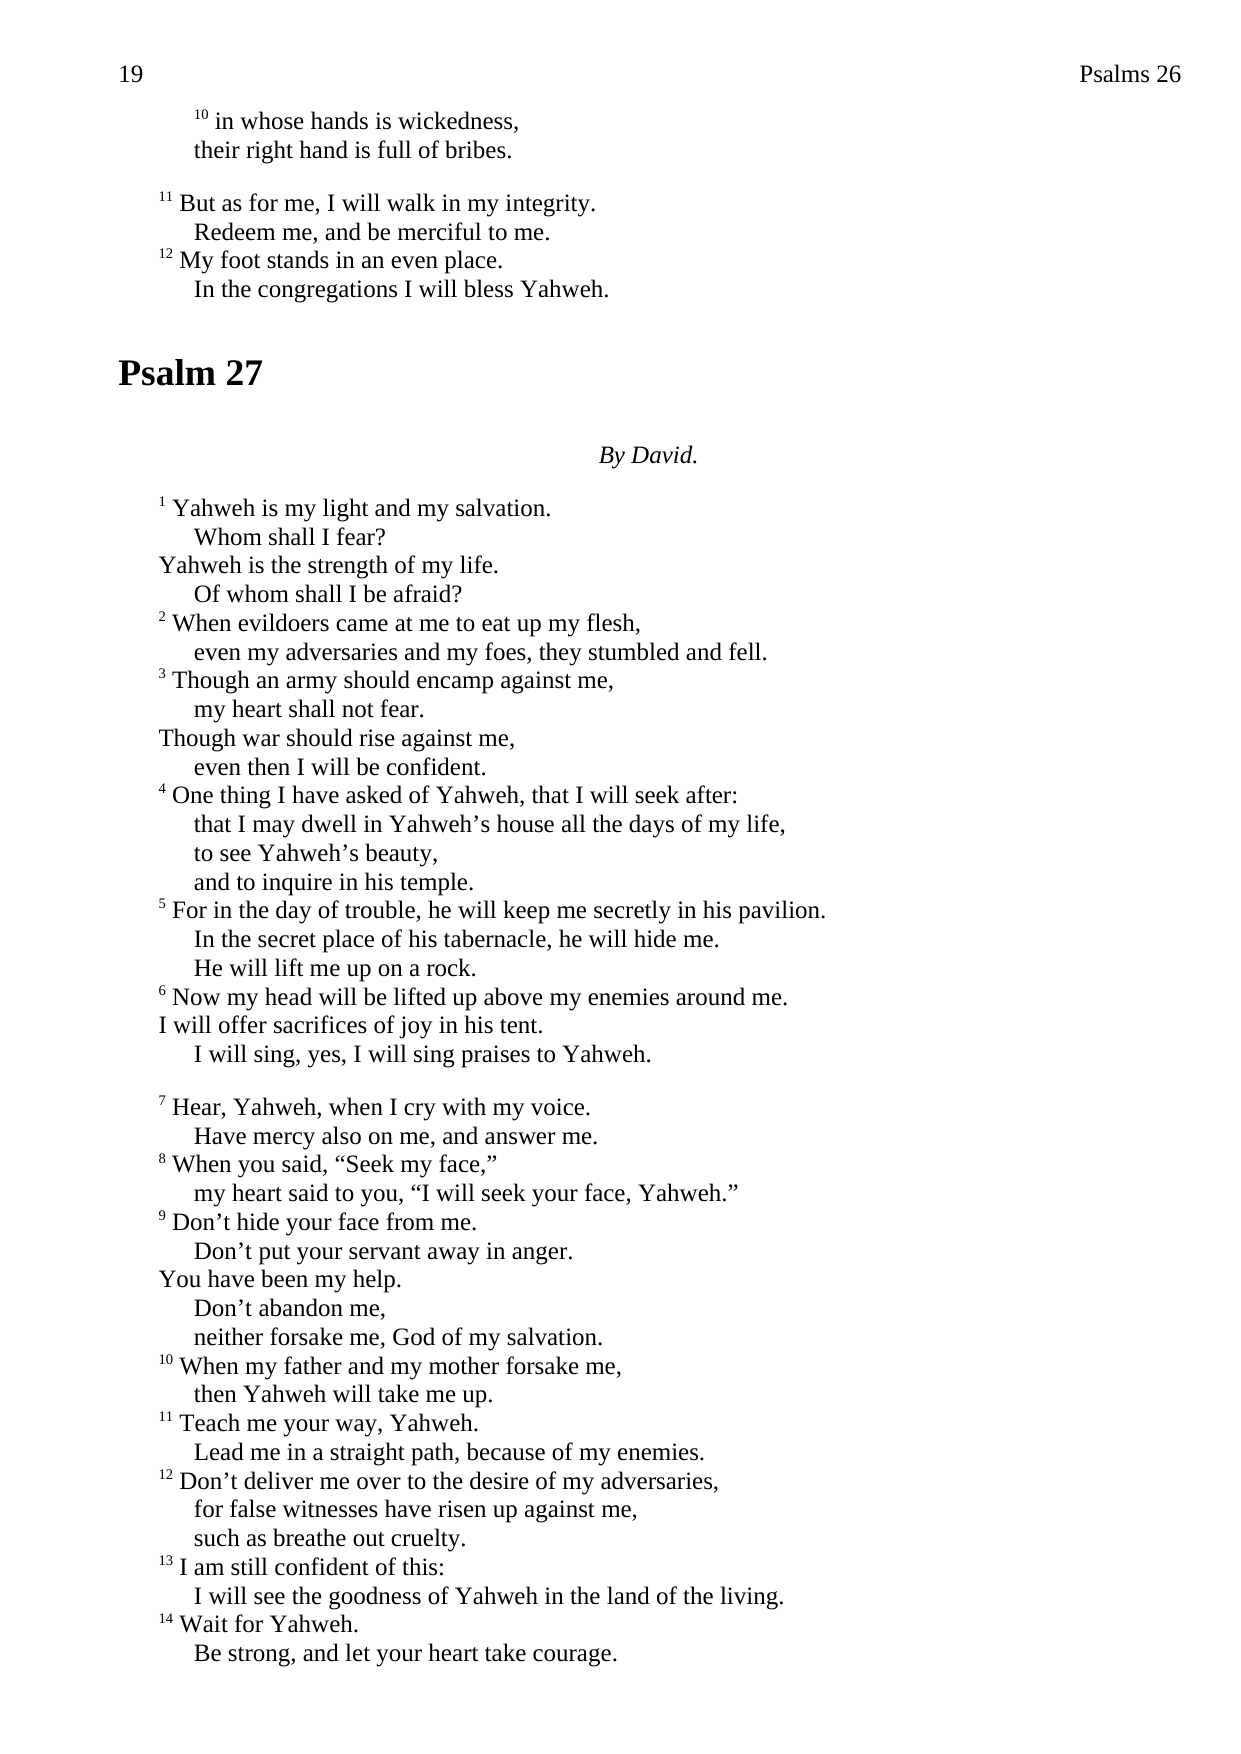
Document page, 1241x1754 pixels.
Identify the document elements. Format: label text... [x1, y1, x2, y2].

text Psalm 27 [118, 350, 1181, 393]
text Have mercy also on me, and answer me. [194, 1121, 1181, 1149]
text Yahweh is the strength of my life. [158, 550, 1181, 579]
text 2 When evildoers came at me to eat up my flesh, [158, 608, 1181, 637]
text 3 Though an army should encamp against me, [158, 665, 1181, 694]
text 10 in whose hands is wickedness, [194, 106, 1181, 135]
text Don’t put your servant away in anger. [194, 1236, 1181, 1264]
text 8 When you said, “Seek my face,” [158, 1149, 1181, 1178]
text Whom shall I fear? [194, 522, 1181, 550]
text I will offer sacrifices of joy in his tent. [158, 1010, 1181, 1039]
text Lead me in a straight path, because of my enemies. [194, 1437, 1181, 1466]
text 12 Don’t deliver me over to the desire of my adversaries, [158, 1466, 1181, 1494]
text Be strong, and let your heart take courage. [194, 1638, 1181, 1667]
text their right hand is full of bribes. [194, 135, 1181, 164]
text 11 Teach me your way, Yahweh. [158, 1408, 1181, 1437]
text then Yahweh will take me up. [194, 1379, 1181, 1408]
text 9 Don’t hide your face from me. [158, 1207, 1181, 1236]
text neither forsake me, God of my salvation. [194, 1322, 1181, 1351]
text 6 Now my head will be lifted up above my enemies around me. [158, 982, 1181, 1010]
text Don’t abandon me, [194, 1293, 1181, 1322]
text 14 Wait for Yahweh. [158, 1609, 1181, 1638]
text for false witnesses have risen up against me, [194, 1494, 1181, 1523]
text You have been my help. [158, 1264, 1181, 1293]
text In the congregations I will bless Yahweh. [194, 274, 1181, 303]
text and to inquire in his temple. [194, 867, 1181, 895]
text even my adversaries and my foes, they stumbled and fell. [194, 637, 1181, 665]
text my heart said to you, “I will seek your face, Yahweh.” [194, 1178, 1181, 1207]
text Though war should rise against me, [158, 723, 1181, 752]
text He will lift me up on a rock. [194, 953, 1181, 982]
text In the secret place of his tabernacle, he will hide me. [194, 924, 1181, 953]
text 12 My foot stands in an even place. [158, 245, 1181, 274]
text 10 When my father and my mother forsake me, [158, 1351, 1181, 1379]
text 5 For in the day of trouble, he will keep me secretly in his pavilion. [158, 895, 1181, 924]
text Of whom shall I be afraid? [194, 579, 1181, 608]
text I will sing, yes, I will sing praises to Yahweh. [194, 1039, 1181, 1068]
text I will see the goodness of Yahweh in the land of the living. [194, 1581, 1181, 1609]
text 11 But as for me, I will walk in my integrity. [158, 188, 1181, 217]
text that I may dwell in Yahweh’s house all the days of my life, [194, 809, 1181, 838]
text 7 Hear, Yahweh, when I cry with my voice. [158, 1092, 1181, 1121]
text 1 Yahweh is my light and my salvation. [158, 493, 1181, 522]
text 13 I am still confident of this: [158, 1552, 1181, 1581]
text to see Yahweh’s beauty, [194, 838, 1181, 867]
text Redeem me, and be merciful to me. [194, 217, 1181, 245]
text even then I will be confident. [194, 752, 1181, 780]
text By David. [118, 441, 1181, 469]
text 4 One thing I have asked of Yahweh, that I will seek after: [158, 780, 1181, 809]
text my heart shall not fear. [194, 694, 1181, 723]
text such as breathe out cruelty. [194, 1523, 1181, 1552]
